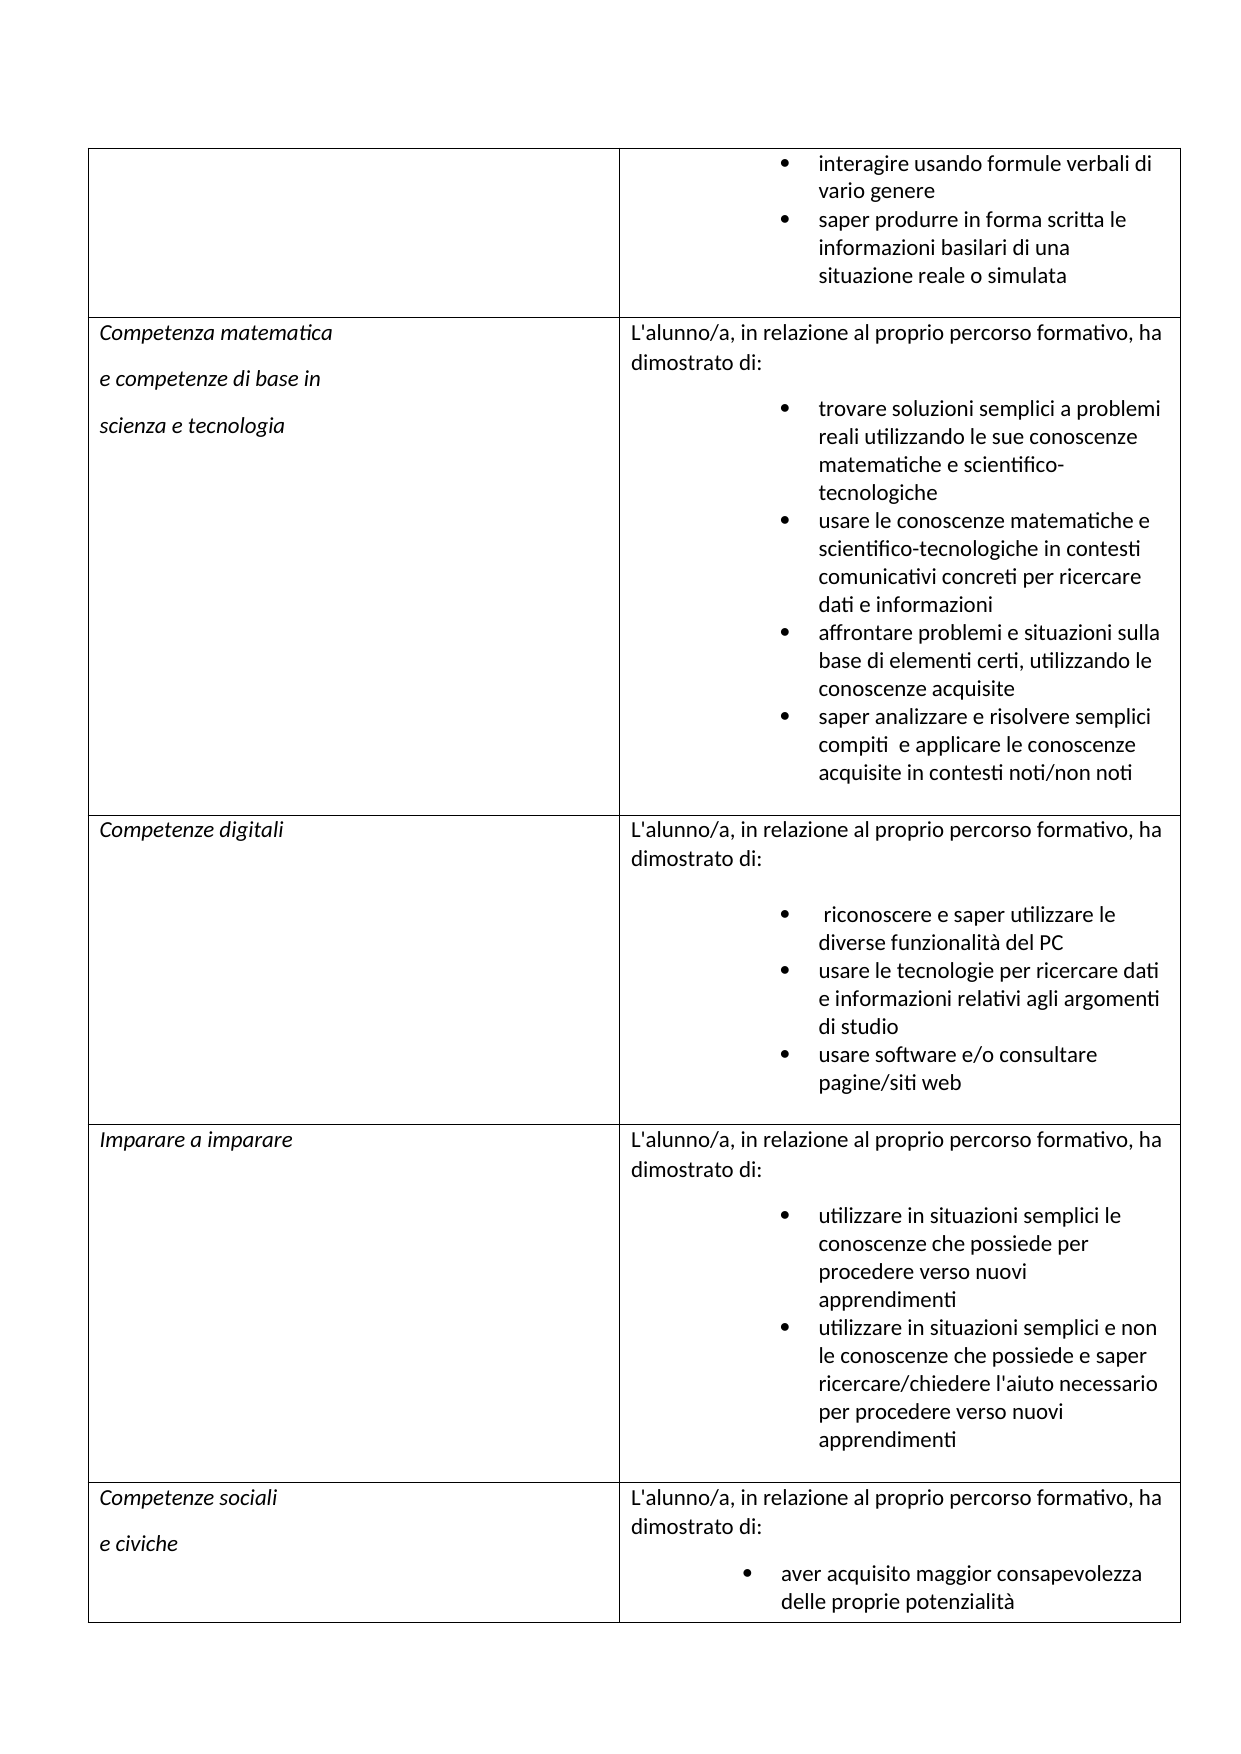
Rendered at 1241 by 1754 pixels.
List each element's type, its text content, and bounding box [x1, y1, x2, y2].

table_cell Competenze digitali [89, 816, 619, 1124]
table_cell L'alunno/a, in relazione al proprio percorso formativo, ha dimostrato di: riconoscere e saper utilizzare le diverse funzionalità del PC usare le tecnologie per ricercare dati e informazioni relativi agli argomenti di studio usare software e/o consultare pagine/siti web [620, 816, 1180, 1124]
table_cell Imparare a imparare [89, 1125, 619, 1482]
table_cell L'alunno/a, in relazione al proprio percorso formativo, ha dimostrato di: aver acquisito maggior consapevolezza delle proprie potenzialità impegnarsi a portare a termine il lavoro iniziato da solo o insieme ad altri conoscere e rispettare le regole condivise saper rispondere ai propri bisogni avendo cura di sé avere cura del benessere degli altri e dell'ambiente [620, 1483, 1180, 1622]
table_cell L'alunno/a, in relazione al proprio percorso formativo, ha dimostrato di: trovare soluzioni semplici a problemi reali utilizzando le sue conoscenze matematiche e scientifico-tecnologiche usare le conoscenze matematiche e scientifico-tecnologiche in contesti comunicativi concreti per ricercare dati e informazioni affrontare problemi e situazioni sulla base di elementi certi, utilizzando le conoscenze acquisite saper analizzare e risolvere semplici compiti e applicare le conoscenze acquisite in contesti noti/non noti [620, 318, 1180, 814]
table_cell [89, 149, 619, 317]
table_cell Competenza matematica e competenze di base in scienza e tecnologia [89, 318, 619, 814]
table_cell Competenze sociali e civiche [89, 1483, 619, 1622]
table_cell L'alunno/a, in relazione al proprio percorso formativo, ha dimostrato di: utilizzare in situazioni semplici le conoscenze che possiede per procedere verso nuovi apprendimenti utilizzare in situazioni semplici e non le conoscenze che possiede e saper ricercare/chiedere l'aiuto necessario per procedere verso nuovi apprendimenti [620, 1125, 1180, 1482]
table_cell L'alunno/a, in relazione al proprio percorso formativo, ha dimostrato di: comprendere semplici espressioni di uso quotidiano conoscere e utilizzare termini della lingua straniera interagire usando formule verbali di vario genere saper produrre in forma scritta le informazioni basilari di una situazione reale o simulata [620, 149, 1180, 317]
